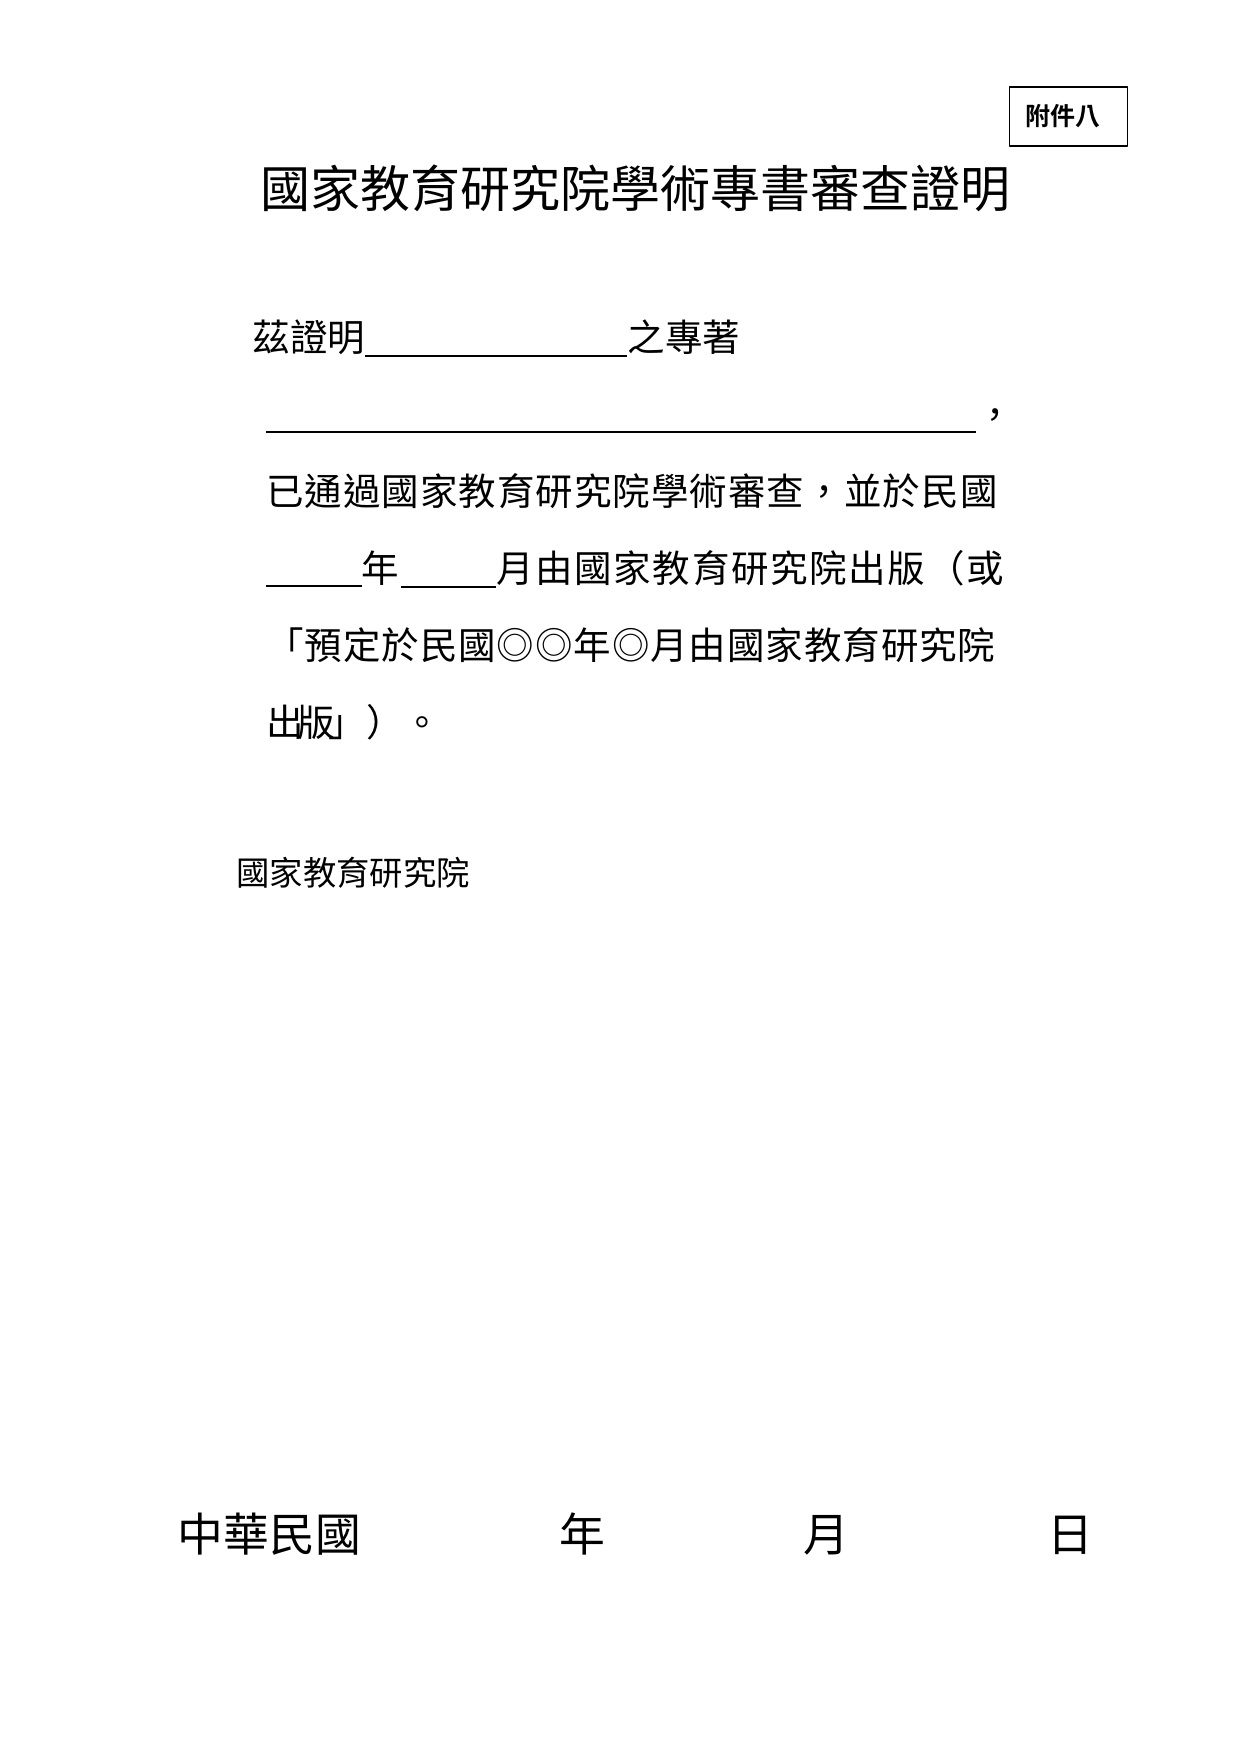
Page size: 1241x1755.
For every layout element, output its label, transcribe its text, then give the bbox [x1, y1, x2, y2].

text 年 月由國家教育研究院出版（或 [266, 539, 1199, 593]
text 「預定於民國◎◎年◎月由國家教育研究院出版」）。 [266, 616, 1004, 747]
text 國家教育研究院學術專書審查證明 [71, 149, 1199, 221]
text 茲證明 之專著 [252, 308, 1199, 362]
text 中華民國 年 月 日 [71, 1498, 1199, 1565]
text ， 已通過國家教育研究院學術審查，並於民國 [266, 385, 1014, 516]
text 國家教育研究院 [236, 846, 1199, 894]
